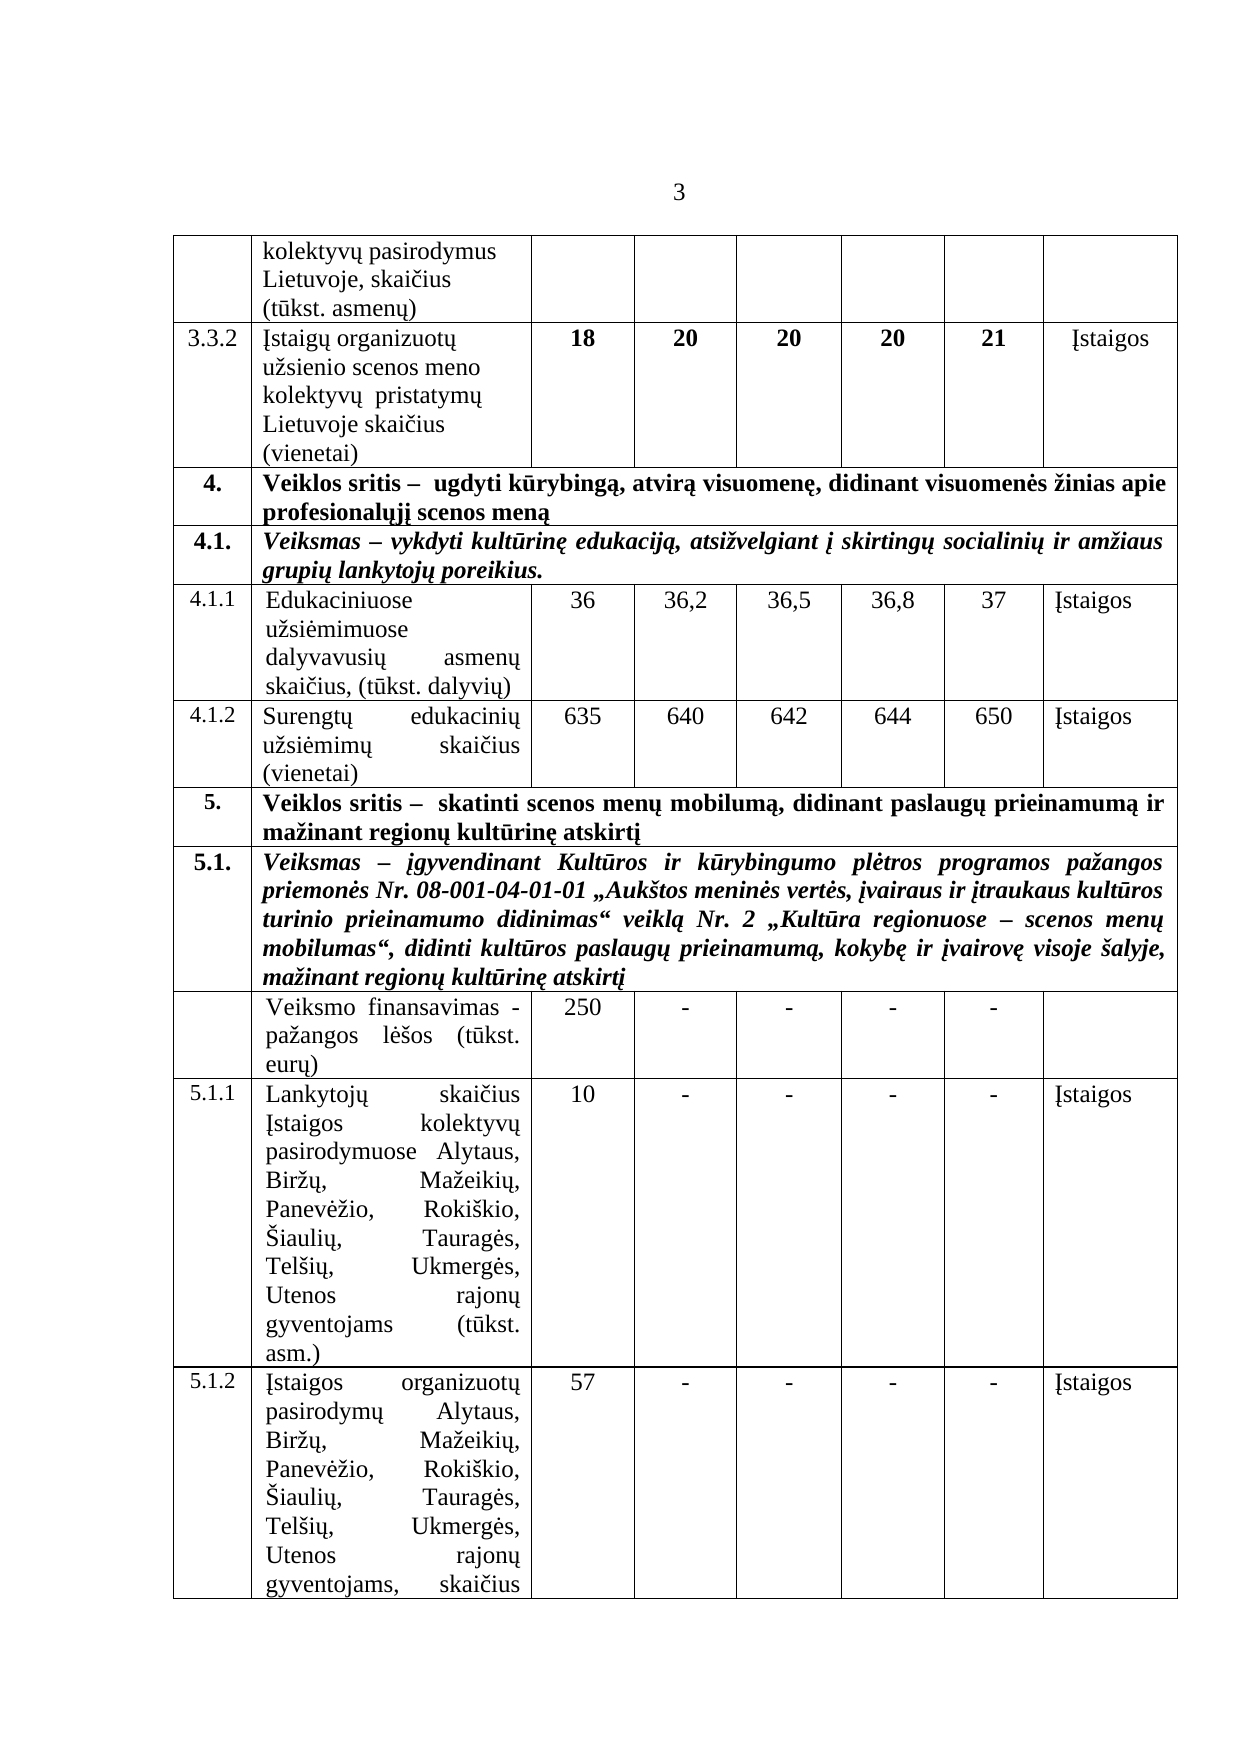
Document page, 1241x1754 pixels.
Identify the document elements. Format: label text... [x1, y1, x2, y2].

table_cell Įstaigos [1044, 585, 1177, 700]
table_cell Veiksmas – įgyvendinant Kultūros ir kūrybingumo plėtros programos pažangos priemonės Nr. 08-001-04-01-01 „Aukštos meninės vertės, įvairaus ir įtraukaus kultūros turinio prieinamumo didinimas“ veiklą Nr. 2 „Kultūra regionuose – scenos menų mobilumas“, didinti kultūros paslaugų prieinamumą, kokybę ir įvairovę visoje šalyje, mažinant regionų kultūrinę atskirtį [252, 847, 1177, 991]
table_cell [737, 236, 841, 322]
table_cell 20 [737, 323, 841, 467]
table_cell Lankytojų skaičius Įstaigos kolektyvų pasirodymuose Alytaus, Biržų, Mažeikių, Panevėžio, Rokiškio, Šiaulių, Tauragės, Telšių, Ukmergės, Utenos rajonų gyventojams (tūkst. asm.) [252, 1079, 531, 1366]
table_cell - [737, 1079, 841, 1366]
table_cell 21 [945, 323, 1043, 467]
table_cell 18 [532, 323, 634, 467]
table_cell [532, 236, 634, 322]
table_cell 4. [174, 468, 251, 525]
table_cell [1044, 236, 1177, 322]
table_cell 3.3.2 [174, 323, 251, 467]
table_cell 36 [532, 585, 634, 700]
table_cell 635 [532, 701, 634, 787]
table_cell 644 [842, 701, 944, 787]
table_cell [174, 236, 251, 322]
table_cell - [737, 992, 841, 1078]
table_cell Edukaciniuose užsiėmimuose dalyvavusių asmenų skaičius, (tūkst. dalyvių) [252, 585, 531, 700]
table_cell [174, 992, 251, 1078]
table_cell Įstaigos [1044, 323, 1177, 467]
table_cell kolektyvų pasirodymus Lietuvoje, skaičius (tūkst. asmenų) [252, 236, 531, 322]
table_cell - [635, 1368, 736, 1597]
table_cell - [945, 992, 1043, 1078]
table_cell - [635, 1079, 736, 1366]
table_cell 5.1. [174, 847, 251, 991]
table_cell Įstaigos [1044, 1368, 1177, 1597]
table_cell 20 [842, 323, 944, 467]
table_cell 650 [945, 701, 1043, 787]
table_cell - [945, 1368, 1043, 1597]
table_cell 5.1.2 [174, 1368, 251, 1597]
table_cell - [635, 992, 736, 1078]
table_cell Surengtų edukacinių užsiėmimų skaičius (vienetai) [252, 701, 531, 787]
table_cell [945, 236, 1043, 322]
table_cell Įstaigų organizuotų užsienio scenos meno kolektyvų pristatymų Lietuvoje skaičius (vienetai) [252, 323, 531, 467]
table_cell 57 [532, 1368, 634, 1597]
table_cell 36,5 [737, 585, 841, 700]
table_cell 37 [945, 585, 1043, 700]
table_cell - [842, 1368, 944, 1597]
table_cell 36,2 [635, 585, 736, 700]
table_cell Veiksmas – vykdyti kultūrinę edukaciją, atsižvelgiant į skirtingų socialinių ir amžiaus grupių lankytojų poreikius. [252, 526, 1177, 584]
table_cell 4.1.2 [174, 701, 251, 787]
table_cell 640 [635, 701, 736, 787]
table_cell Veiksmo finansavimas - pažangos lėšos (tūkst. eurų) [252, 992, 531, 1078]
table_cell [635, 236, 736, 322]
table_cell 250 [532, 992, 634, 1078]
table_cell 642 [737, 701, 841, 787]
table_cell Veiklos sritis – ugdyti kūrybingą, atvirą visuomenę, didinant visuomenės žinias apie profesionalųjį scenos meną [252, 468, 1177, 525]
table_cell 36,8 [842, 585, 944, 700]
table_cell 5. [174, 788, 251, 846]
table_cell 20 [635, 323, 736, 467]
table_cell 10 [532, 1079, 634, 1366]
table_cell Įstaigos [1044, 701, 1177, 787]
table_cell - [842, 1079, 944, 1366]
table_cell - [945, 1079, 1043, 1366]
table_cell Veiklos sritis – skatinti scenos menų mobilumą, didinant paslaugų prieinamumą ir mažinant regionų kultūrinę atskirtį [252, 788, 1177, 846]
table_cell 4.1.1 [174, 585, 251, 700]
table_cell - [842, 992, 944, 1078]
table_cell Įstaigos organizuotų pasirodymų Alytaus, Biržų, Mažeikių, Panevėžio, Rokiškio, Šiaulių, Tauragės, Telšių, Ukmergės, Utenos rajonų gyventojams, skaičius [252, 1368, 531, 1597]
table_cell [1044, 992, 1177, 1078]
table_cell [842, 236, 944, 322]
table_cell 4.1. [174, 526, 251, 584]
table_cell - [737, 1368, 841, 1597]
table_cell 5.1.1 [174, 1079, 251, 1366]
table_cell Įstaigos [1044, 1079, 1177, 1366]
